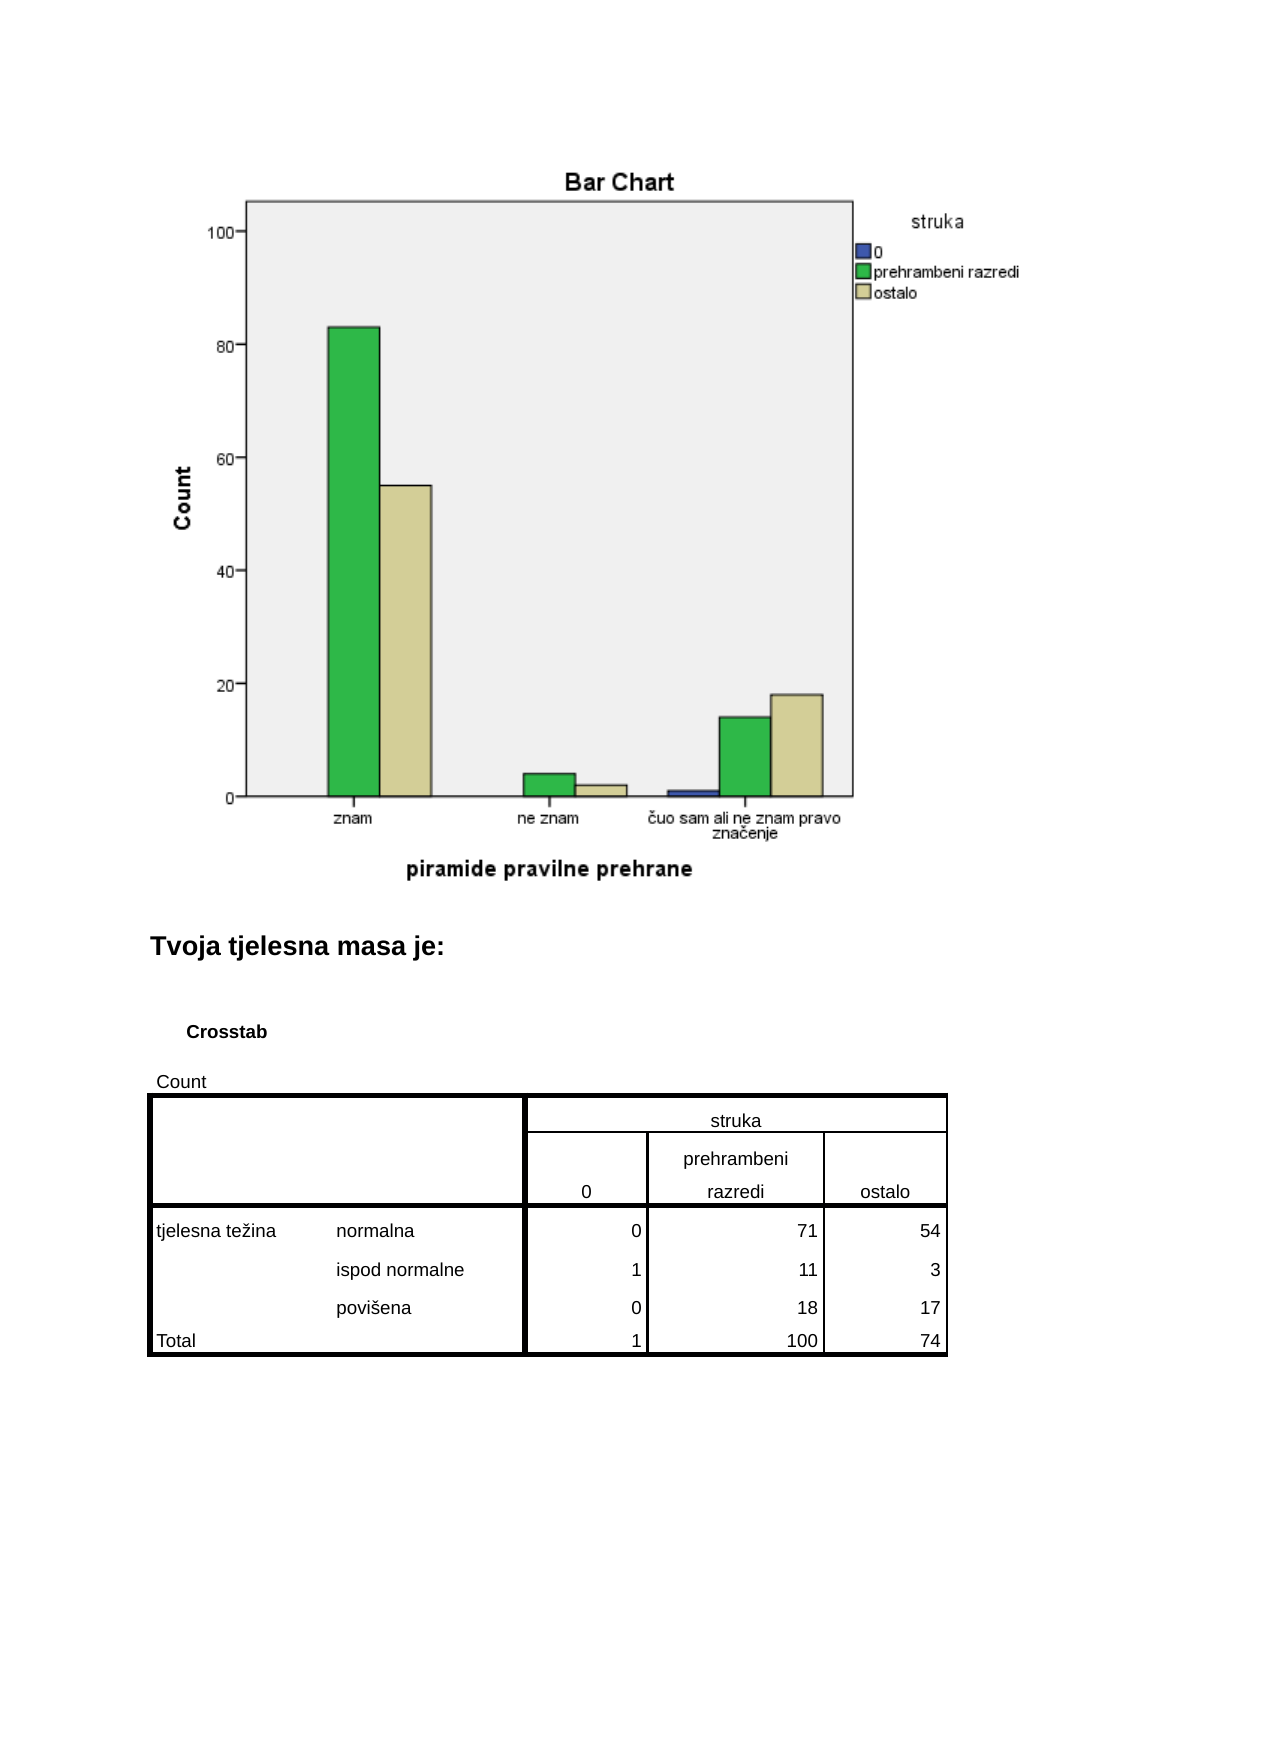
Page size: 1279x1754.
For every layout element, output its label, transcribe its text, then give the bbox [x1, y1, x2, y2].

table_cell Count [150, 1048, 303, 1092]
table_cell 54 [825, 1208, 946, 1241]
table_cell [303, 1048, 947, 1092]
table_header [150, 1440, 356, 1485]
table_cell [153, 1098, 522, 1203]
table_cell 74 [825, 1319, 946, 1352]
table_cell 17 [825, 1280, 946, 1318]
table_cell 11 [649, 1241, 823, 1280]
table_cell 71 [649, 1208, 823, 1241]
table_cell 1 [528, 1319, 646, 1352]
table_cell povišena [330, 1280, 522, 1318]
table_cell 0 [528, 1280, 646, 1318]
table_header Crosstab [150, 1003, 303, 1048]
table_cell Total [153, 1319, 522, 1352]
table_cell prehrambeni razredi [649, 1133, 823, 1203]
table_cell tjelesna težina [153, 1208, 330, 1318]
table_cell 3 [825, 1241, 946, 1280]
table_cell 1 [528, 1241, 646, 1280]
table_cell struka [528, 1098, 946, 1131]
table_header [356, 1440, 771, 1485]
table_cell ispod normalne [330, 1241, 522, 1280]
picture [150, 150, 1089, 902]
table_header [303, 1003, 947, 1048]
text Tvoja tjelesna masa je: [150, 930, 1128, 961]
table_cell 0 [528, 1208, 646, 1241]
table_cell ostalo [825, 1133, 946, 1203]
table_cell normalna [330, 1208, 522, 1241]
table_cell 0 [528, 1133, 646, 1203]
table_cell 100 [649, 1319, 823, 1352]
table_cell 18 [649, 1280, 823, 1318]
